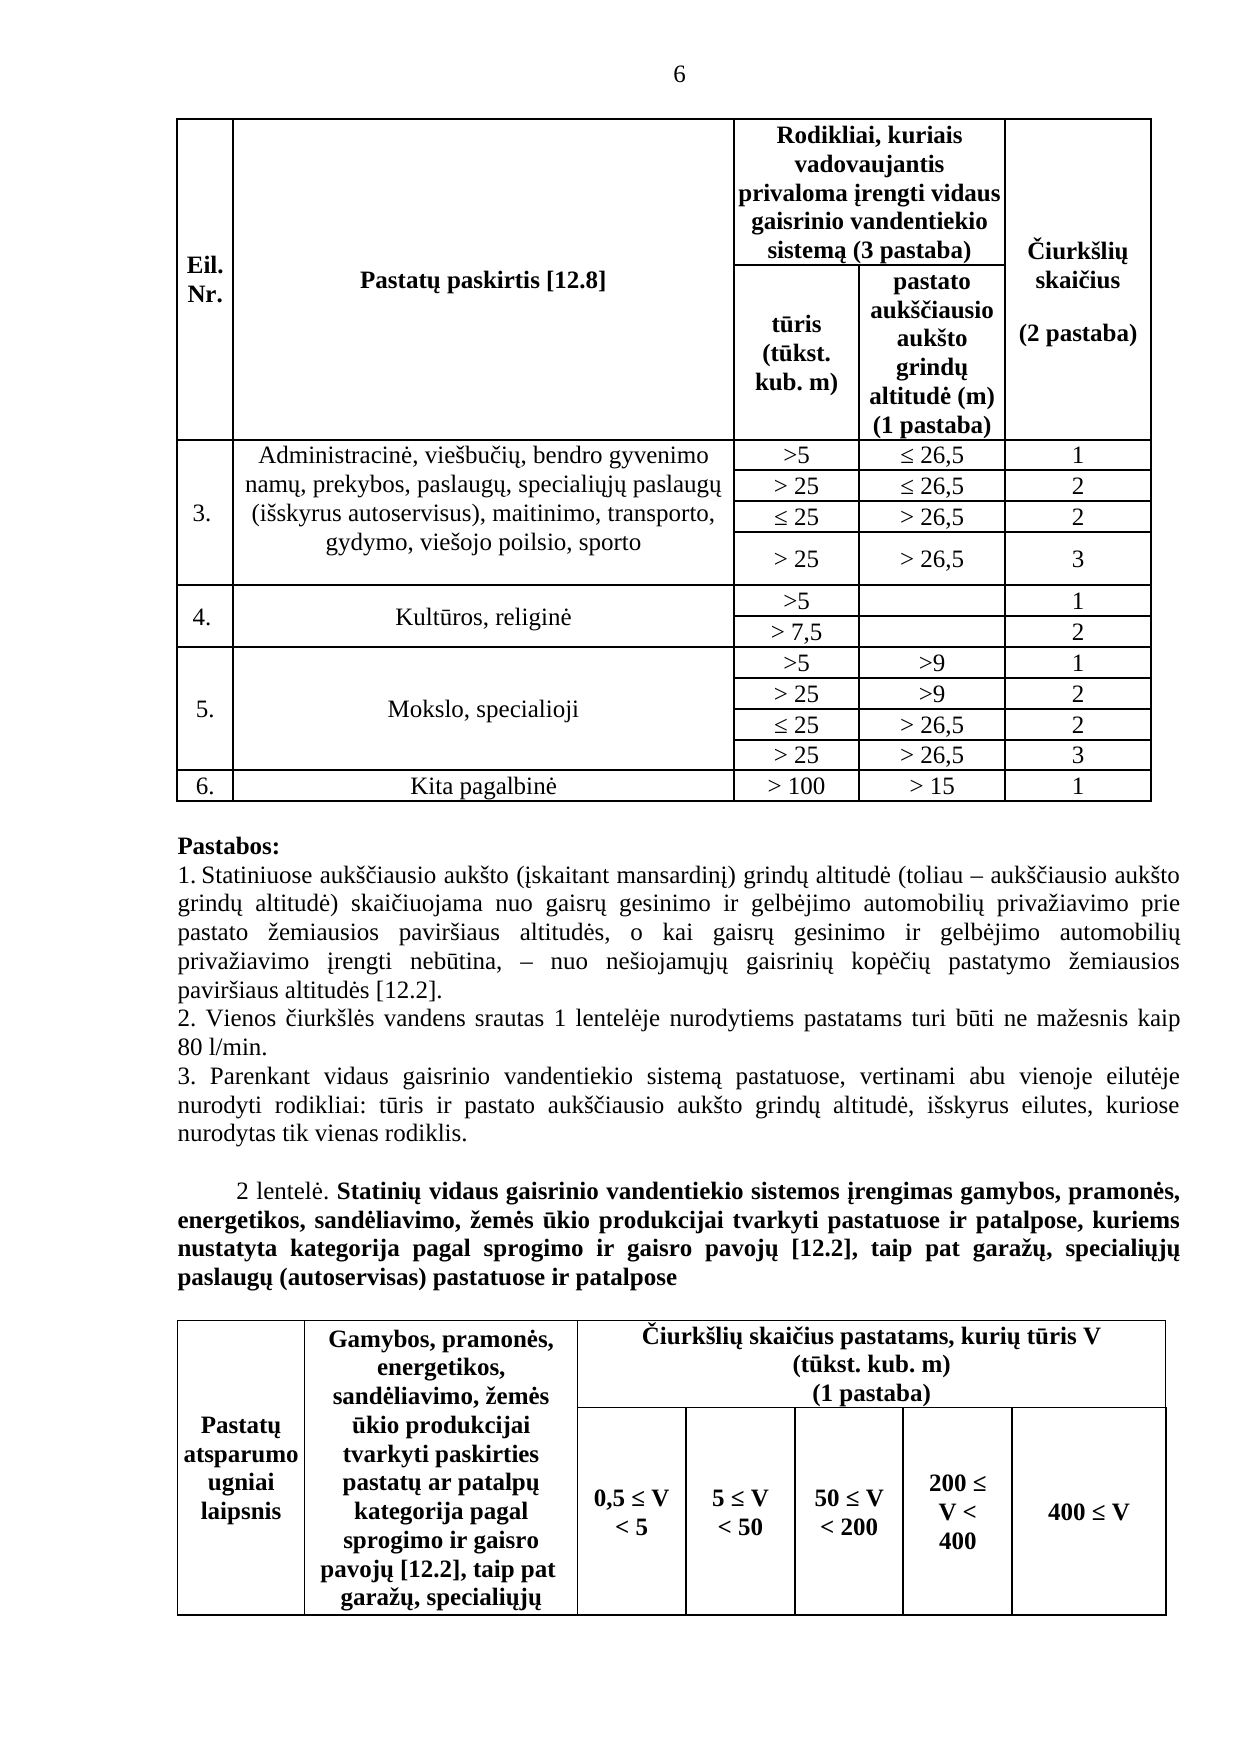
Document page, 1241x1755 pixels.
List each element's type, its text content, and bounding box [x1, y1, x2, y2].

table_cell 3 [1006, 741, 1150, 769]
table_cell > 25 [735, 679, 858, 708]
table_cell > 100 [735, 771, 858, 800]
table_cell Kultūros, religinė [234, 586, 733, 646]
table_cell >9 [860, 648, 1004, 677]
table_cell 5 ≤ V < 50 [687, 1408, 794, 1614]
table_header Pastatų paskirtis [12.8] [234, 120, 733, 438]
table_cell [860, 617, 1004, 646]
table_cell ≤ 25 [735, 710, 858, 738]
table_cell > 26,5 [860, 710, 1004, 738]
table_cell > 26,5 [860, 741, 1004, 769]
table_header Pastatų atsparumo ugniai laipsnis [178, 1321, 304, 1614]
table_cell Mokslo, specialioji [234, 648, 733, 769]
text 2 lentelė. Statinių vidaus gaisrinio vandentiekio sistemos įrengimas gamybos, pramonės, energetikos, sandėliavimo, žemės ūkio produkcijai tvarkyti pastatuose ir patalpose, kuriems nustatyta kategorija pagal sprogimo ir gaisro pavojų [12.2], taip pat garažų, specialiųjų paslaugų (autoservisas) pastatuose ir patalpose [177, 1176, 1181, 1291]
table_cell 2 [1006, 617, 1150, 646]
table_cell pastato aukščiausio aukšto grindų altitudė (m) (1 pastaba) [860, 266, 1004, 438]
table_cell 1 [1006, 586, 1150, 615]
table_cell >5 [735, 441, 858, 469]
table_cell >5 [735, 648, 858, 677]
table_cell 400 ≤ V [1013, 1408, 1165, 1614]
table_cell > 7,5 [735, 617, 858, 646]
table_header Eil. Nr. [178, 120, 232, 438]
table_cell > 26,5 [860, 533, 1004, 584]
table_cell 6. [178, 771, 232, 800]
table_cell 5. [178, 648, 232, 769]
table_cell tūris (tūkst. kub. m) [735, 266, 858, 438]
table_cell 50 ≤ V < 200 [796, 1408, 902, 1614]
table_cell 4. [178, 586, 232, 646]
table_cell >9 [860, 679, 1004, 708]
table_cell 200 ≤ V < 400 [904, 1408, 1011, 1614]
table_header Čiurkšlių skaičius (2 pastaba) [1006, 120, 1150, 438]
table_cell Kita pagalbinė [234, 771, 733, 800]
table_cell > 25 [735, 533, 858, 584]
table_cell 2 [1006, 679, 1150, 708]
table_cell > 26,5 [860, 502, 1004, 531]
table_header Gamybos, pramonės, energetikos, sandėliavimo, žemės ūkio produkcijai tvarkyti paskirties pastatų ar patalpų kategorija pagal sprogimo ir gaisro pavojų [12.2], taip pat garažų, specialiųjų paslaugų (autoservisas) pastatuose ir patalpose [12.8] (2, 3 pastabos) [305, 1321, 577, 1614]
table_cell > 25 [735, 471, 858, 500]
table_cell [860, 586, 1004, 615]
text 2. Vienos čiurkšlės vandens srautas 1 lentelėje nurodytiems pastatams turi būti ne mažesnis kaip 80 l/min. [177, 1003, 1181, 1061]
text Pastabos: [177, 831, 1181, 860]
table_cell > 25 [735, 741, 858, 769]
table_cell 2 [1006, 710, 1150, 738]
table_cell 1 [1006, 771, 1150, 800]
table_cell >5 [735, 586, 858, 615]
table_cell 3 [1006, 533, 1150, 584]
text 3. Parenkant vidaus gaisrinio vandentiekio sistemą pastatuose, vertinami abu vienoje eilutėje nurodyti rodikliai: tūris ir pastato aukščiausio aukšto grindų altitudė, išskyrus eilutes, kuriose nurodytas tik vienas rodiklis. [177, 1061, 1181, 1147]
table_cell ≤ 26,5 [860, 471, 1004, 500]
table_cell 3. [178, 441, 232, 584]
table_cell Administracinė, viešbučių, bendro gyvenimo namų, prekybos, paslaugų, specialiųjų paslaugų (išskyrus autoservisus), maitinimo, transporto, gydymo, viešojo poilsio, sporto [234, 441, 733, 584]
text 1. Statiniuose aukščiausio aukšto (įskaitant mansardinį) grindų altitudė (toliau – aukščiausio aukšto grindų altitudė) skaičiuojama nuo gaisrų gesinimo ir gelbėjimo automobilių privažiavimo prie pastato žemiausios paviršiaus altitudės, o kai gaisrų gesinimo ir gelbėjimo automobilių privažiavimo įrengti nebūtina, – nuo nešiojamųjų gaisrinių kopėčių pastatymo žemiausios paviršiaus altitudės [12.2]. [177, 860, 1181, 1003]
table_cell ≤ 25 [735, 502, 858, 531]
table_cell > 15 [860, 771, 1004, 800]
table_cell 2 [1006, 471, 1150, 500]
table_cell ≤ 26,5 [860, 441, 1004, 469]
table_cell 0,5 ≤ V < 5 [578, 1408, 685, 1614]
table_header Rodikliai, kuriais vadovaujantis privaloma įrengti vidaus gaisrinio vandentiekio sistemą (3 pastaba) [735, 120, 1004, 264]
table_cell 1 [1006, 648, 1150, 677]
table_cell 1 [1006, 441, 1150, 469]
table_cell 2 [1006, 502, 1150, 531]
table_header Čiurkšlių skaičius pastatams, kurių tūris V (tūkst. kub. m) (1 pastaba) [578, 1321, 1165, 1407]
